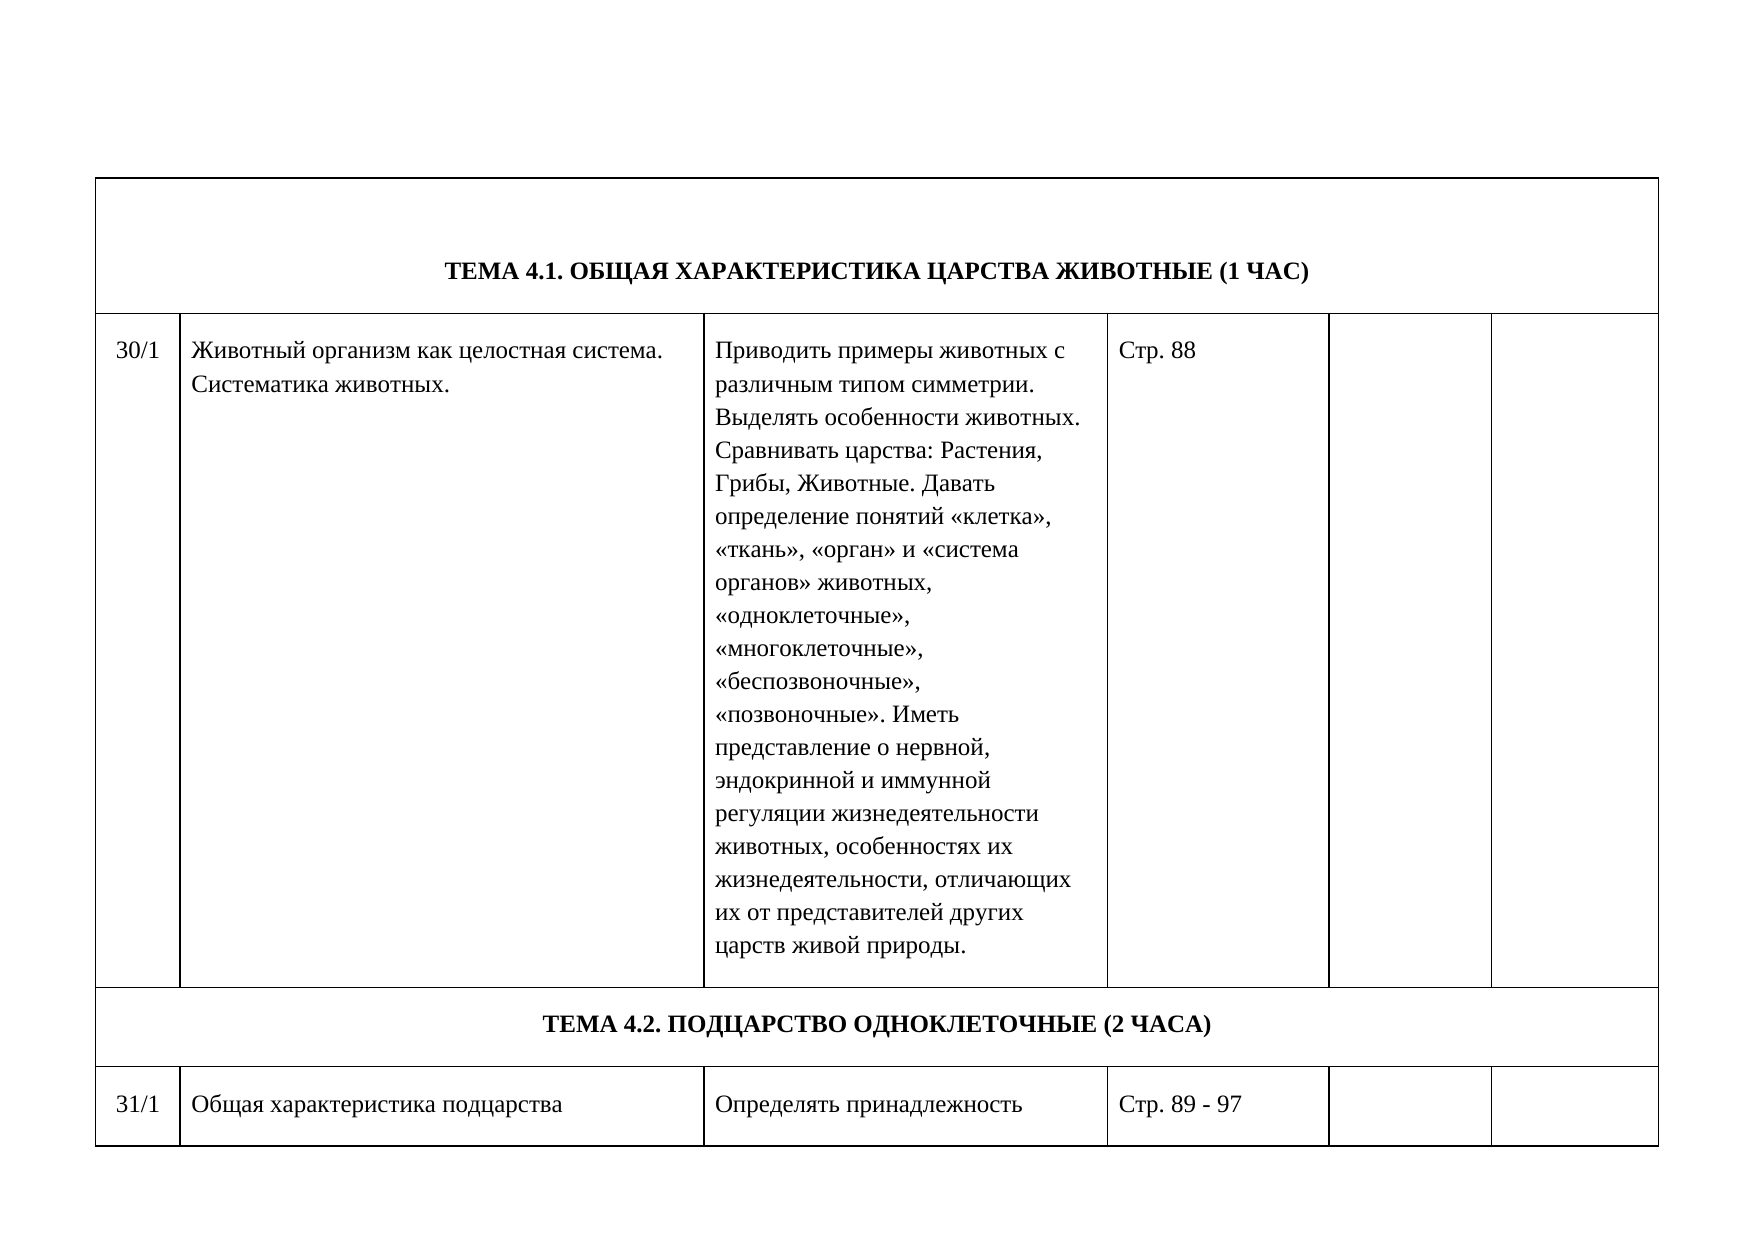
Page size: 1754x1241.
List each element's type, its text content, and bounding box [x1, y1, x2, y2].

table_cell [1330, 1067, 1491, 1145]
table_cell Животный организм как целостная система. Систематика животных. [181, 314, 703, 986]
table_cell 31/1 [96, 1067, 179, 1145]
table_cell [1492, 1067, 1658, 1145]
table_cell 30/1 [96, 314, 179, 986]
table_cell ТЕМА 4.2. ПОДЦАРСТВО ОДНОКЛЕТОЧНЫЕ (2 ЧАСА) [96, 988, 1658, 1066]
table_cell Определять принадлежность [705, 1067, 1107, 1145]
table_cell Стр. 88 [1108, 314, 1328, 986]
table_cell Стр. 89 - 97 [1108, 1067, 1328, 1145]
table_cell ТЕМА 4.1. ОБЩАЯ ХАРАКТЕРИСТИКА ЦАРСТВА ЖИВОТНЫЕ (1 ЧАС) [96, 179, 1658, 312]
table_cell [1492, 314, 1658, 986]
table_cell Общая характеристика подцарства [181, 1067, 703, 1145]
table_cell Приводить примеры животных с различным типом симметрии. Выделять особенности живот­ных. Сравнивать царства: Растения, Грибы, Животные. Давать определение понятий «клетка», «ткань», «орган» и «система органов» животных, «одноклеточные», «многоклеточные», «беспозвоночные», «позвоночные». Иметь представление о нервной, эндокринной и иммунной регуляции жизнедеятельности животных, особенностях их жизнедеятельности, отличающих их от представителей других царств живой природы. [705, 314, 1107, 986]
table_cell [1330, 314, 1491, 986]
